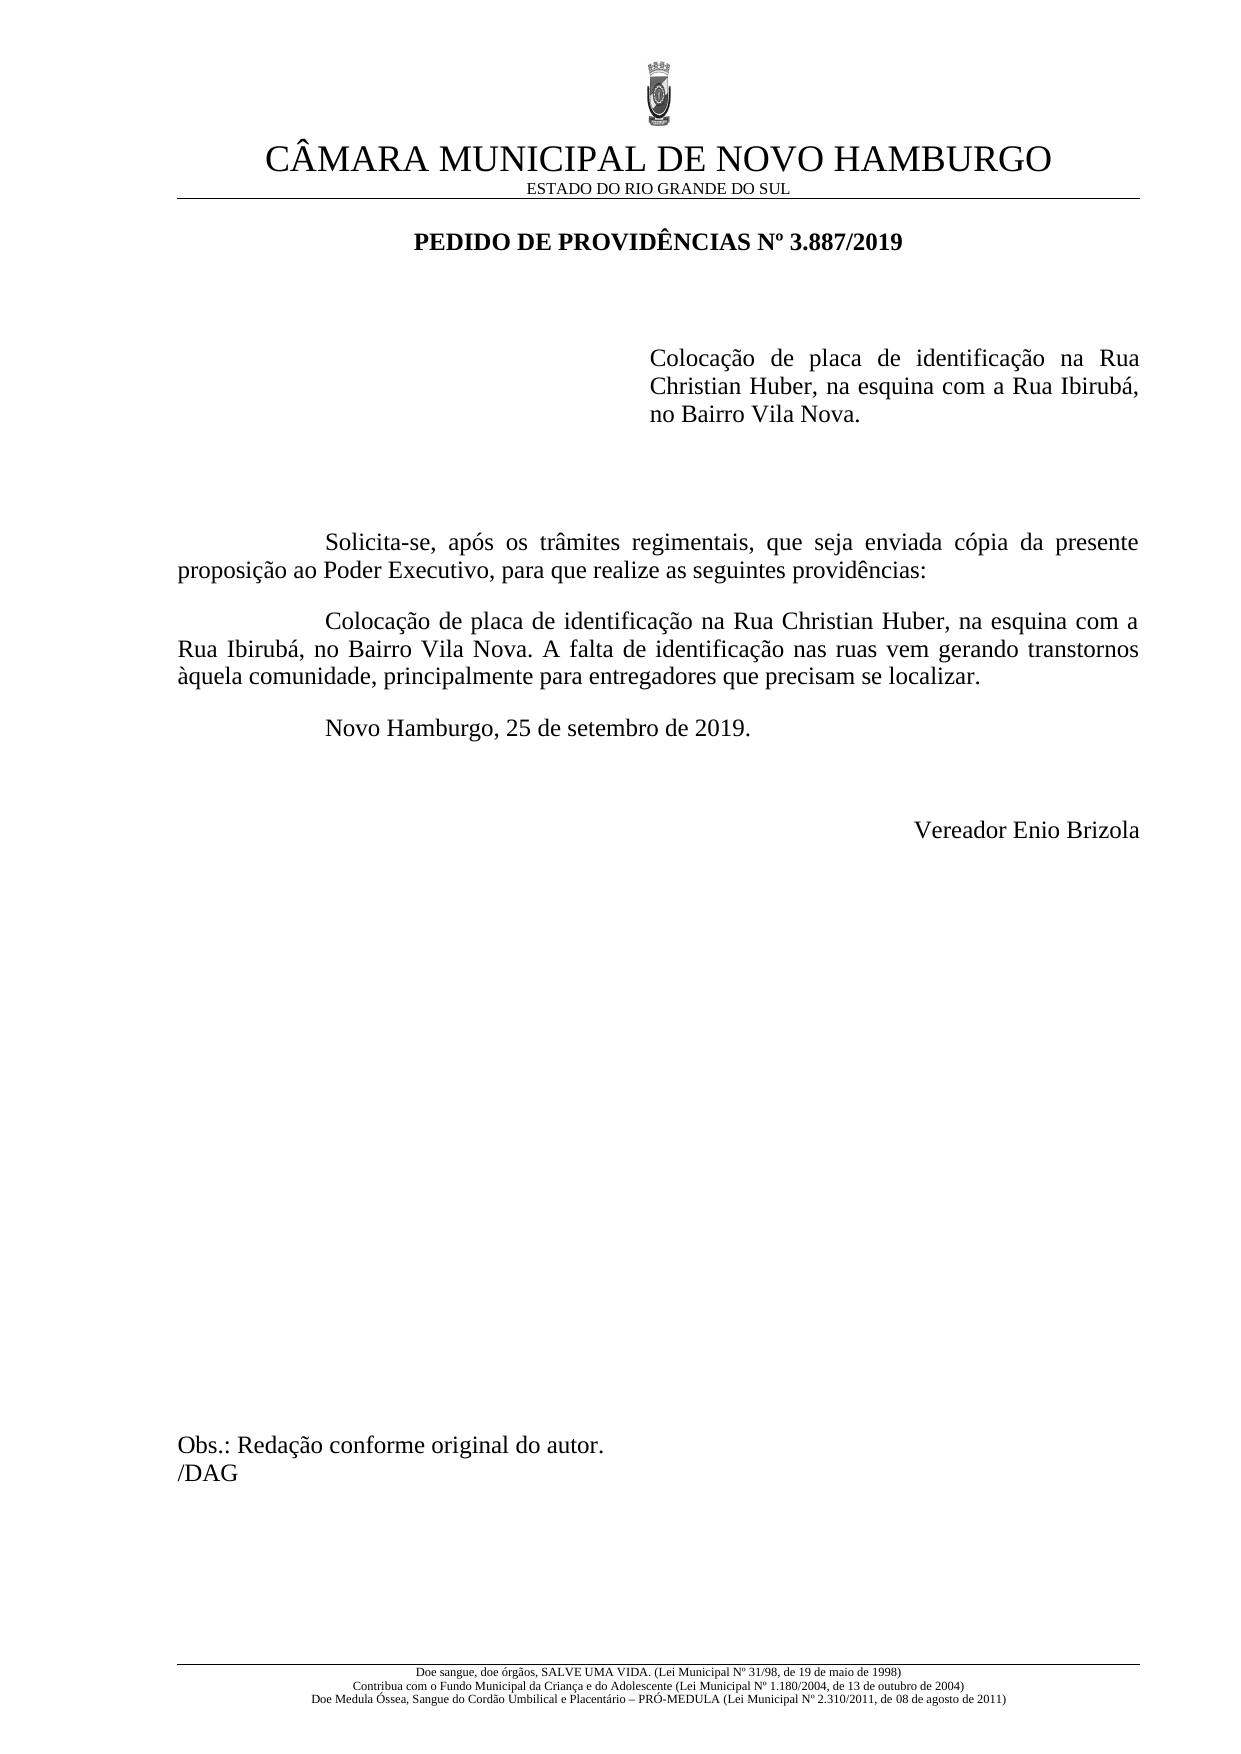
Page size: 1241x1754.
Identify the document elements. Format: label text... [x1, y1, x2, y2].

text /DAG [177, 1459, 1140, 1487]
text Solicita-se, após os trâmites regimentais, que seja enviada cópia da presente proposição ao Poder Executivo, para que realize as seguintes providências: [177, 528, 1140, 583]
text Colocação de placa de identificação na Rua Christian Huber, na esquina com a Rua Ibirubá, no Bairro Vila Nova. [649, 344, 1140, 428]
text Colocação de placa de identificação na Rua Christian Huber, na esquina com a Rua Ibirubá, no Bairro Vila Nova. A falta de identificação nas ruas vem gerando transtornos àquela comunidade, principalmente para entregadores que precisam se localizar. [177, 607, 1140, 690]
text Obs.: Redação conforme original do autor. [177, 1431, 1140, 1459]
text Novo Hamburgo, 25 de setembro de 2019. [177, 714, 1140, 741]
text PEDIDO DE PROVIDÊNCIAS Nº 3.887/2019 [177, 228, 1140, 256]
text Vereador Enio Brizola [177, 816, 1140, 844]
